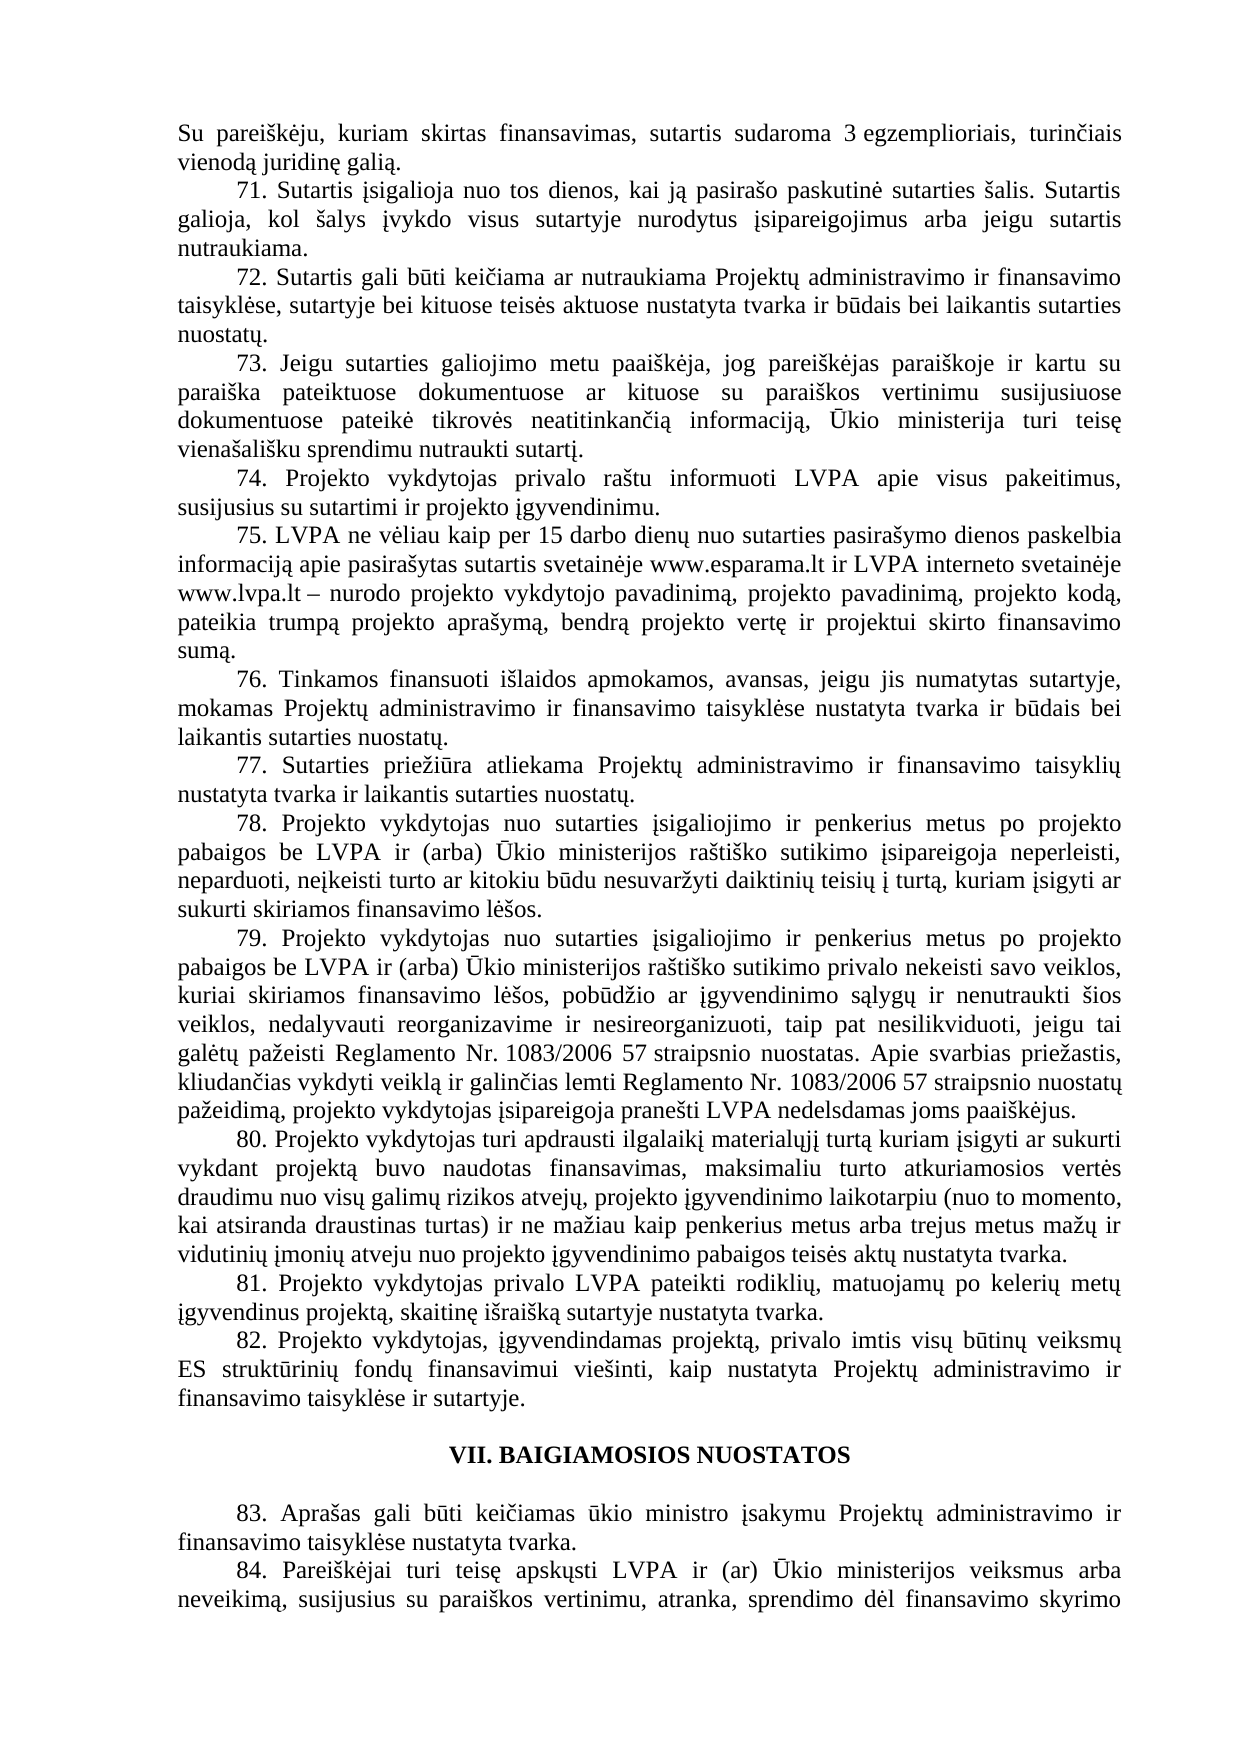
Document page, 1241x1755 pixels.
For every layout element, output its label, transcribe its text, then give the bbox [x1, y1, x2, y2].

text 80. Projekto vykdytojas turi apdrausti ilgalaikį materialųjį turtą kuriam įsigyti ar sukurti vykdant projektą buvo naudotas finansavimas, maksimaliu turto atkuriamosios vertės draudimu nuo visų galimų rizikos atvejų, projekto įgyvendinimo laikotarpiu (nuo to momento, kai atsiranda draustinas turtas) ir ne mažiau kaip penkerius metus arba trejus metus mažų ir vidutinių įmonių atveju nuo projekto įgyvendinimo pabaigos teisės aktų nustatyta tvarka. [177, 1124, 1122, 1268]
text VII. BAIGIAMOSIOS NUOSTATOS [177, 1441, 1122, 1469]
text 81. Projekto vykdytojas privalo LVPA pateikti rodiklių, matuojamų po kelerių metų įgyvendinus projektą, skaitinę išraišką sutartyje nustatyta tvarka. [177, 1268, 1122, 1326]
text 77. Sutarties priežiūra atliekama Projektų administravimo ir finansavimo taisyklių nustatyta tvarka ir laikantis sutarties nuostatų. [177, 751, 1122, 808]
text 76. Tinkamos finansuoti išlaidos apmokamos, avansas, jeigu jis numatytas sutartyje, mokamas Projektų administravimo ir finansavimo taisyklėse nustatyta tvarka ir būdais bei laikantis sutarties nuostatų. [177, 664, 1122, 751]
text 72. Sutartis gali būti keičiama ar nutraukiama Projektų administravimo ir finansavimo taisyklėse, sutartyje bei kituose teisės aktuose nustatyta tvarka ir būdais bei laikantis sutarties nuostatų. [177, 262, 1122, 348]
text 73. Jeigu sutarties galiojimo metu paaiškėja, jog pareiškėjas paraiškoje ir kartu su paraiška pateiktuose dokumentuose ar kituose su paraiškos vertinimu susijusiuose dokumentuose pateikė tikrovės neatitinkančią informaciją, Ūkio ministerija turi teisę vienašališku sprendimu nutraukti sutartį. [177, 348, 1122, 463]
text 74. Projekto vykdytojas privalo raštu informuoti LVPA apie visus pakeitimus, susijusius su sutartimi ir projekto įgyvendinimu. [177, 463, 1122, 521]
text 78. Projekto vykdytojas nuo sutarties įsigaliojimo ir penkerius metus po projekto pabaigos be LVPA ir (arba) Ūkio ministerijos raštiško sutikimo įsipareigoja neperleisti, neparduoti, neįkeisti turto ar kitokiu būdu nesuvaržyti daiktinių teisių į turtą, kuriam įsigyti ar sukurti skiriamos finansavimo lėšos. [177, 808, 1122, 923]
text 79. Projekto vykdytojas nuo sutarties įsigaliojimo ir penkerius metus po projekto pabaigos be LVPA ir (arba) Ūkio ministerijos raštiško sutikimo privalo nekeisti savo veiklos, kuriai skiriamos finansavimo lėšos, pobūdžio ar įgyvendinimo sąlygų ir nenutraukti šios veiklos, nedalyvauti reorganizavime ir nesireorganizuoti, taip pat nesilikviduoti, jeigu tai galėtų pažeisti Reglamento Nr. 1083/2006 57 straipsnio nuostatas. Apie svarbias priežastis, kliudančias vykdyti veiklą ir galinčias lemti Reglamento Nr. 1083/2006 57 straipsnio nuostatų pažeidimą, projekto vykdytojas įsipareigoja pranešti LVPA nedelsdamas joms paaiškėjus. [177, 923, 1122, 1124]
text 83. Aprašas gali būti keičiamas ūkio ministro įsakymu Projektų administravimo ir finansavimo taisyklėse nustatyta tvarka. [177, 1498, 1122, 1556]
text 84. Pareiškėjai turi teisę apskųsti LVPA ir (ar) Ūkio ministerijos veiksmus arba neveikimą, susijusius su paraiškos vertinimu, atranka, sprendimo dėl finansavimo skyrimo [177, 1556, 1122, 1613]
text Su pareiškėju, kuriam skirtas finansavimas, sutartis sudaroma 3 egzemplioriais, turinčiais vienodą juridinę galią. [177, 118, 1122, 176]
text 82. Projekto vykdytojas, įgyvendindamas projektą, privalo imtis visų būtinų veiksmų ES struktūrinių fondų finansavimui viešinti, kaip nustatyta Projektų administravimo ir finansavimo taisyklėse ir sutartyje. [177, 1326, 1122, 1412]
text 75. LVPA ne vėliau kaip per 15 darbo dienų nuo sutarties pasirašymo dienos paskelbia informaciją apie pasirašytas sutartis svetainėje www.esparama.lt ir LVPA interneto svetainėje www.lvpa.lt – nurodo projekto vykdytojo pavadinimą, projekto pavadinimą, projekto kodą, pateikia trumpą projekto aprašymą, bendrą projekto vertę ir projektui skirto finansavimo sumą. [177, 521, 1122, 664]
text 71. Sutartis įsigalioja nuo tos dienos, kai ją pasirašo paskutinė sutarties šalis. Sutartis galioja, kol šalys įvykdo visus sutartyje nurodytus įsipareigojimus arba jeigu sutartis nutraukiama. [177, 176, 1122, 262]
